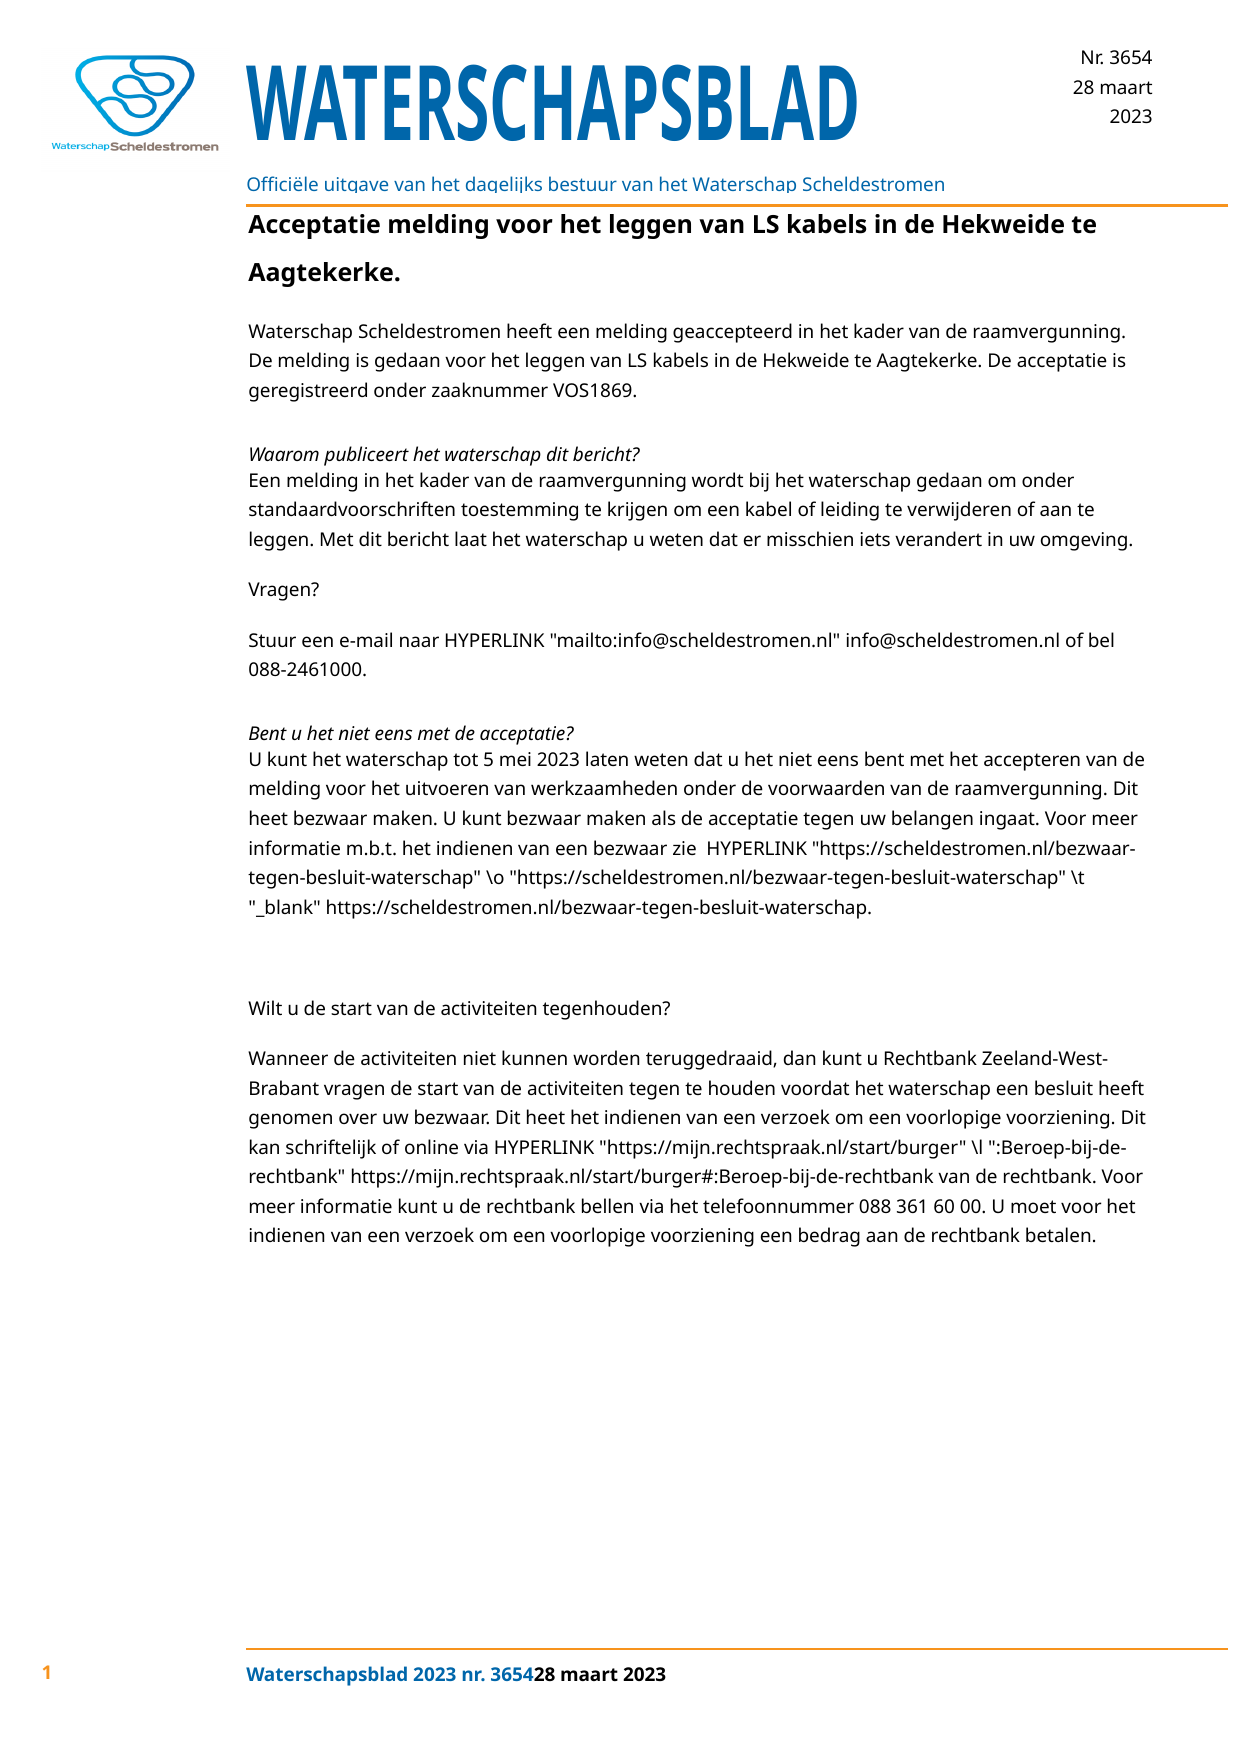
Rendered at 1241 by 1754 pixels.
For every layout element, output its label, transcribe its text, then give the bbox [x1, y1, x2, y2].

picture [41, 47, 231, 172]
text Bent u het niet eens met de acceptatie? [248, 720, 1152, 746]
text Waarom publiceert het waterschap dit bericht? [248, 441, 1152, 467]
text Waterschap Scheldestromen heeft een melding geaccepteerd in het kader van de raamvergunning. De melding is gedaan voor het leggen van LS kabels in de Hekweide te Aagtekerke. De acceptatie is geregistreerd onder zaaknummer VOS1869. [248, 318, 1152, 403]
text Een melding in het kader van de raamvergunning wordt bij het waterschap gedaan om onder standaardvoorschriften toestemming te krijgen om een kabel of leiding te verwijderen of aan te leggen. Met dit bericht laat het waterschap u weten dat er misschien iets verandert in uw omgeving. [248, 467, 1152, 552]
text Vragen? [248, 576, 1152, 602]
text Wilt u de start van de activiteiten tegenhouden? [248, 995, 1152, 1021]
text Wanneer de activiteiten niet kunnen worden teruggedraaid, dan kunt u Rechtbank Zeeland-West-Brabant vragen de start van de activiteiten tegen te houden voordat het waterschap een besluit heeft genomen over uw bezwaar. Dit heet het indienen van een verzoek om een voorlopige voorziening. Dit kan schriftelijk of online via HYPERLINK "https://mijn.rechtspraak.nl/start/burger" \l ":Beroep-bij-de-rechtbank" https://mijn.rechtspraak.nl/start/burger#:Beroep-bij-de-rechtbank van de rechtbank. Voor meer informatie kunt u de rechtbank bellen via het telefoonnummer 088 361 60 00. U moet voor het indienen van een verzoek om een voorlopige voorziening een bedrag aan de rechtbank betalen. [248, 1045, 1152, 1248]
text U kunt het waterschap tot 5 mei 2023 laten weten dat u het niet eens bent met het accepteren van de melding voor het uitvoeren van werkzaamheden onder de voorwaarden van de raamvergunning. Dit heet bezwaar maken. U kunt bezwaar maken als de acceptatie tegen uw belangen ingaat. Voor meer informatie m.b.t. het indienen van een bezwaar zie HYPERLINK "https://scheldestromen.nl/bezwaar-tegen-besluit-waterschap" \o "https://scheldestromen.nl/bezwaar-tegen-besluit-waterschap" \t "_blank" https://scheldestromen.nl/bezwaar-tegen-besluit-waterschap. [248, 746, 1152, 920]
text Acceptatie melding voor het leggen van LS kabels in de Hekweide te Aagtekerke. [248, 207, 1152, 288]
text Stuur een e-mail naar HYPERLINK "mailto:info@scheldestromen.nl" info@scheldestromen.nl of bel 088-2461000. [248, 627, 1152, 682]
